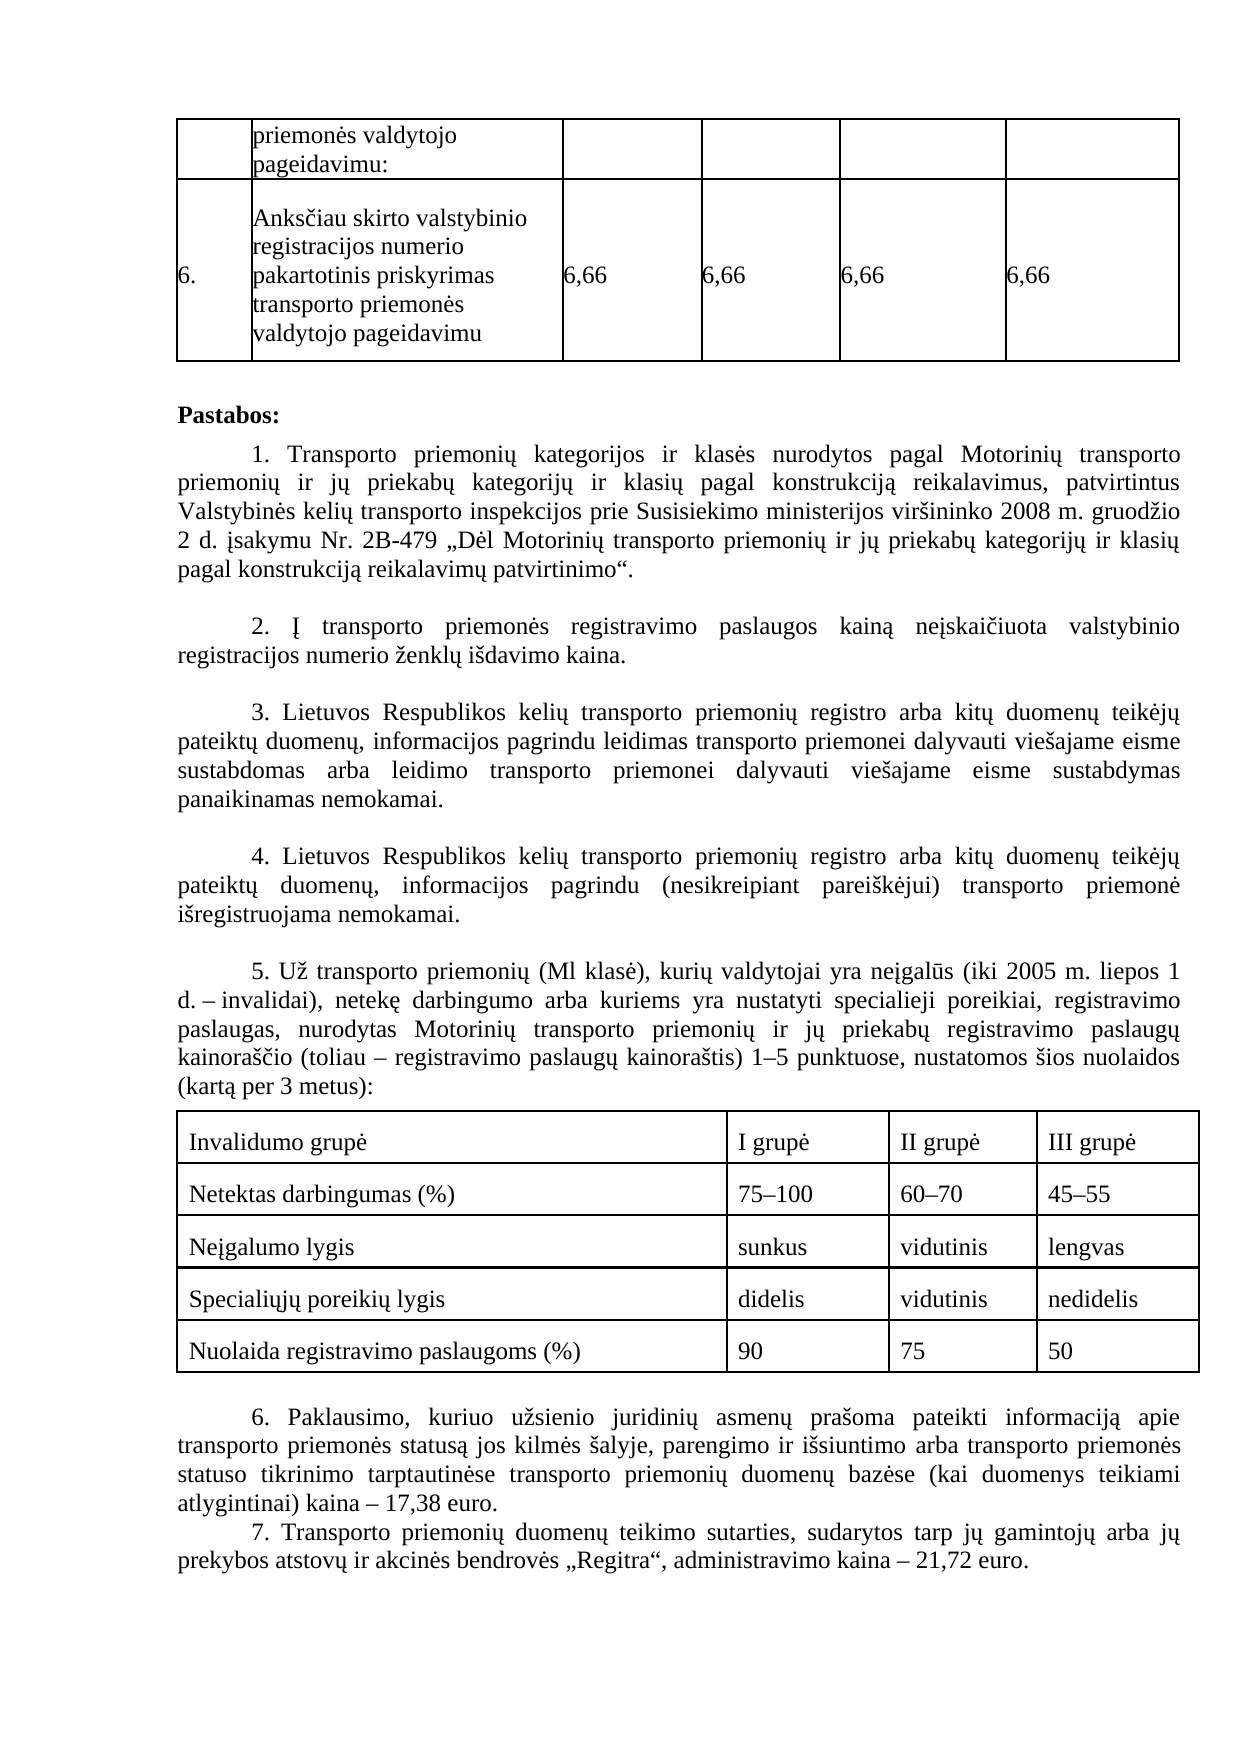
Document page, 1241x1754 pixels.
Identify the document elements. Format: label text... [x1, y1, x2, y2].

table_cell nedidelis [1038, 1269, 1198, 1319]
table_cell [841, 120, 1005, 178]
table_cell 45–55 [1038, 1164, 1198, 1214]
table_cell [178, 120, 251, 178]
text 1. Transporto priemonių kategorijos ir klasės nurodytos pagal Motorinių transporto priemonių ir jų priekabų kategorijų ir klasių pagal konstrukciją reikalavimus, patvirtintus Valstybinės kelių transporto inspekcijos prie Susisiekimo ministerijos viršininko 2008 m. gruodžio 2 d. įsakymu Nr. 2B-479 „Dėl Motorinių transporto priemonių ir jų priekabų kategorijų ir klasių pagal konstrukciją reikalavimų patvirtinimo“. [177, 439, 1181, 582]
table_cell Anksčiau skirto valstybinio registracijos numerio pakartotinis priskyrimas transporto priemonės valdytojo pageidavimu [253, 180, 562, 360]
table_cell didelis [728, 1269, 888, 1319]
table_cell 6,66 [1007, 180, 1178, 360]
table_cell vidutinis [890, 1269, 1036, 1319]
table_cell lengvas [1038, 1216, 1198, 1266]
table_cell [702, 362, 840, 391]
table_cell [1009, 362, 1179, 391]
text Pastabos: [177, 400, 1181, 429]
text 6. Paklausimo, kuriuo užsienio juridinių asmenų prašoma pateikti informaciją apie transporto priemonės statusą jos kilmės šalyje, parengimo ir išsiuntimo arba transporto priemonės statuso tikrinimo tarptautinėse transporto priemonių duomenų bazėse (kai duomenys teikiami atlygintinai) kaina – 17,38 euro. [177, 1402, 1181, 1517]
table_cell 75 [890, 1321, 1036, 1371]
table_cell [840, 362, 1006, 391]
table_cell 75–100 [728, 1164, 888, 1214]
table_cell 90 [728, 1321, 888, 1371]
table_cell 50 [1038, 1321, 1198, 1371]
table_cell 60–70 [890, 1164, 1036, 1214]
table_cell 6,66 [703, 180, 839, 360]
table_cell Netektas darbingumas (%) [178, 1164, 726, 1214]
table_cell [252, 362, 563, 391]
text 2. Į transporto priemonės registravimo paslaugos kainą neįskaičiuota valstybinio registracijos numerio ženklų išdavimo kaina. [177, 611, 1181, 669]
table_cell [1007, 120, 1178, 178]
table_cell [703, 120, 839, 178]
table_cell 6,66 [841, 180, 1005, 360]
table_cell priemonės valdytojo pageidavimu: [253, 120, 562, 178]
table_cell 6,66 [564, 180, 701, 360]
table_cell [563, 362, 702, 391]
table_cell [177, 362, 252, 391]
text 7. Transporto priemonių duomenų teikimo sutarties, sudarytos tarp jų gamintojų arba jų prekybos atstovų ir akcinės bendrovės „Regitra“, administravimo kaina – 21,72 euro. [177, 1517, 1181, 1574]
table_header III grupė [1038, 1112, 1198, 1162]
table_cell [564, 120, 701, 178]
table_header I grupė [728, 1112, 888, 1162]
table_cell vidutinis [890, 1216, 1036, 1266]
table_cell sunkus [728, 1216, 888, 1266]
table_header II grupė [890, 1112, 1036, 1162]
table_cell Specialiųjų poreikių lygis [178, 1269, 726, 1319]
table_header Invalidumo grupė [178, 1112, 726, 1162]
table_cell Nuolaida registravimo paslaugoms (%) [178, 1321, 726, 1371]
text 3. Lietuvos Respublikos kelių transporto priemonių registro arba kitų duomenų teikėjų pateiktų duomenų, informacijos pagrindu leidimas transporto priemonei dalyvauti viešajame eisme sustabdomas arba leidimo transporto priemonei dalyvauti viešajame eisme sustabdymas panaikinamas nemokamai. [177, 697, 1181, 812]
table_cell 6. [178, 180, 251, 360]
text 4. Lietuvos Respublikos kelių transporto priemonių registro arba kitų duomenų teikėjų pateiktų duomenų, informacijos pagrindu (nesikreipiant pareiškėjui) transporto priemonė išregistruojama nemokamai. [177, 841, 1181, 927]
text 5. Už transporto priemonių (Ml klasė), kurių valdytojai yra neįgalūs (iki 2005 m. liepos 1 d. – invalidai), netekę darbingumo arba kuriems yra nustatyti specialieji poreikiai, registravimo paslaugas, nurodytas Motorinių transporto priemonių ir jų priekabų registravimo paslaugų kainoraščio (toliau – registravimo paslaugų kainoraštis) 1–5 punktuose, nustatomos šios nuolaidos (kartą per 3 metus): [177, 956, 1181, 1100]
table_cell Neįgalumo lygis [178, 1216, 726, 1266]
